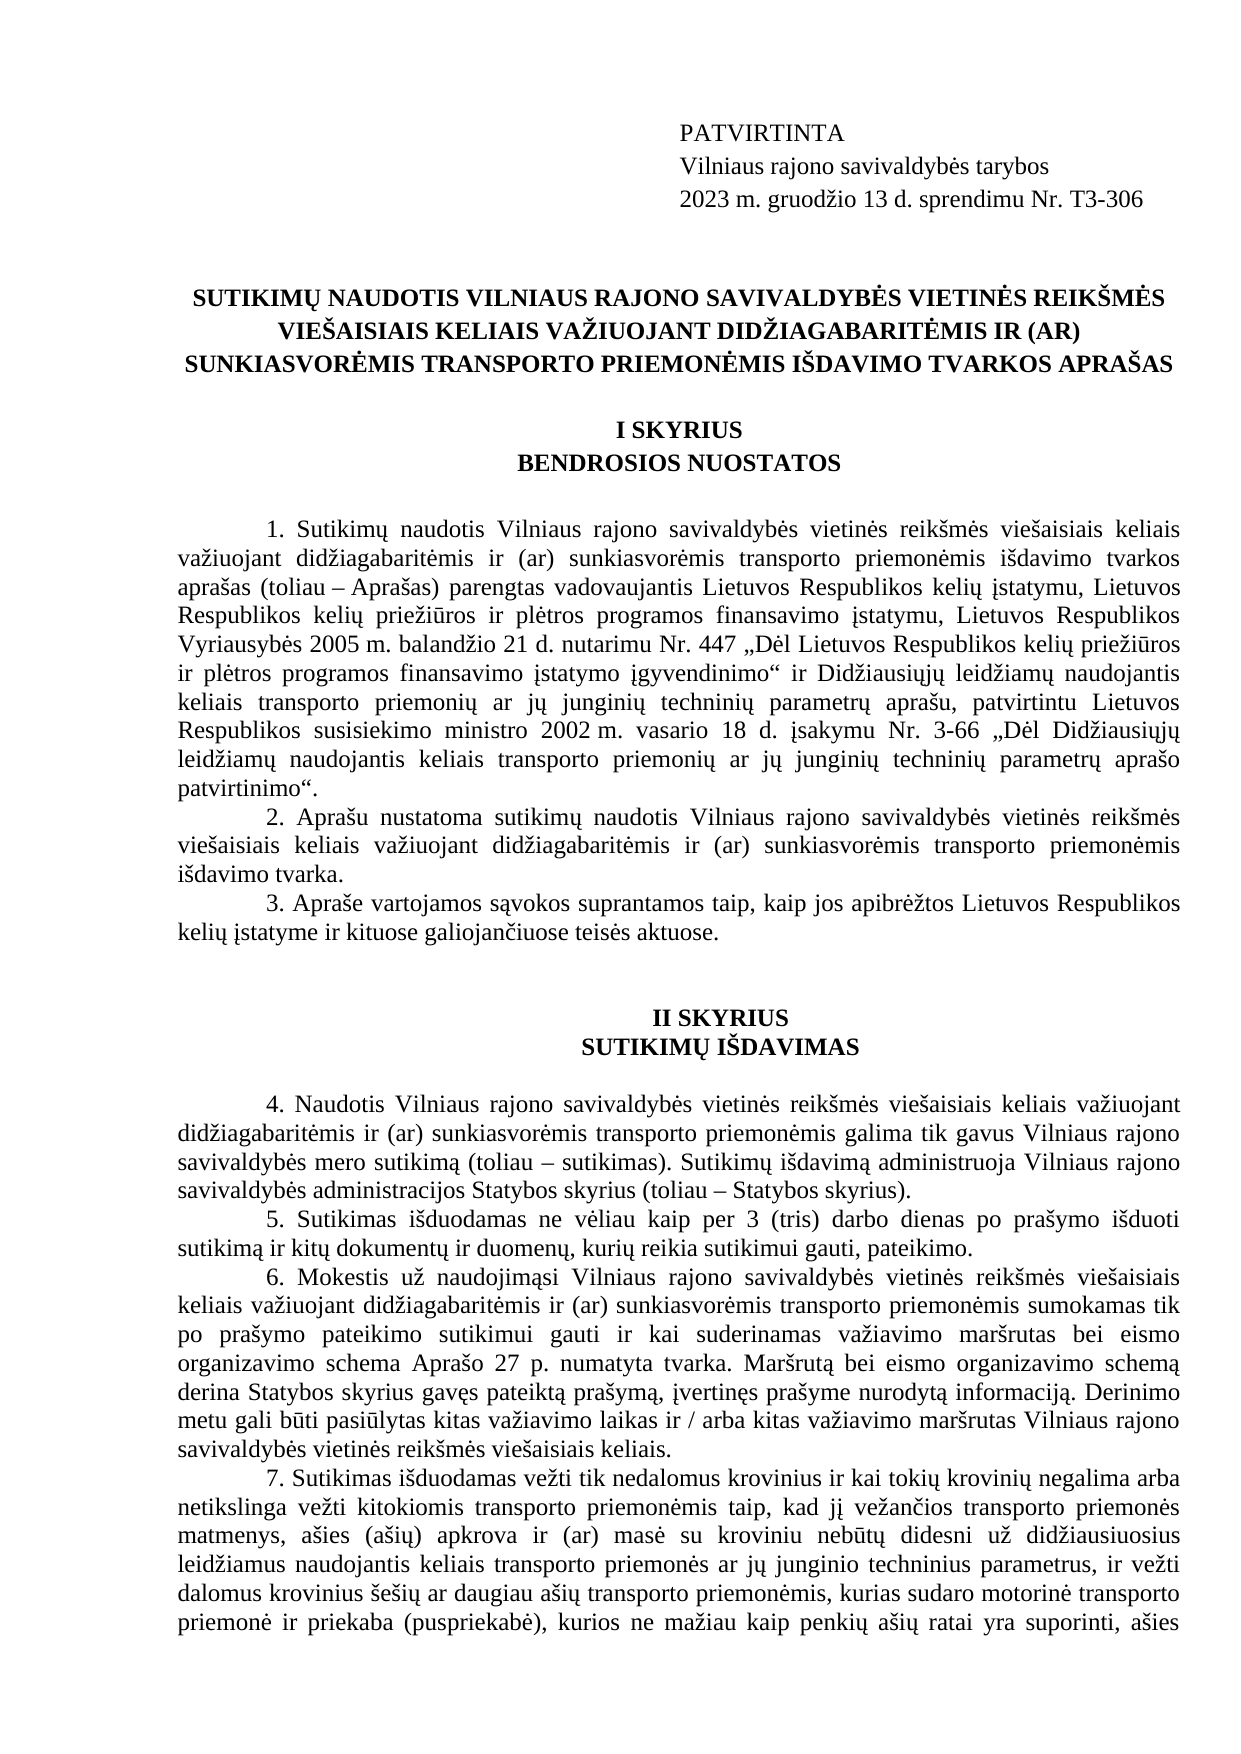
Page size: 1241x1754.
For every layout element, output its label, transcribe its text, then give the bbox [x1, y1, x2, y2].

text Vilniaus rajono savivaldybės tarybos [679, 151, 1181, 180]
text SUTIKIMŲ NAUDOTIS VILNIAUS RAJONO SAVIVALDYBĖS VIETINĖS REIKŠMĖS VIEŠAISIAIS KELIAIS VAŽIUOJANT DIDŽIAGABARITĖMIS IR (AR) SUNKIASVORĖMIS TRANSPORTO PRIEMONĖMIS IŠDAVIMO TVARKOS APRAŠAS [177, 283, 1181, 378]
text 6. Mokestis už naudojimąsi Vilniaus rajono savivaldybės vietinės reikšmės viešaisiais keliais važiuojant didžiagabaritėmis ir (ar) sunkiasvorėmis transporto priemonėmis sumokamas tik po prašymo pateikimo sutikimui gauti ir kai suderinamas važiavimo maršrutas bei eismo organizavimo schema Aprašo 27 p. numatyta tvarka. Maršrutą bei eismo organizavimo schemą derina Statybos skyrius gavęs pateiktą prašymą, įvertinęs prašyme nurodytą informaciją. Derinimo metu gali būti pasiūlytas kitas važiavimo laikas ir / arba kitas važiavimo maršrutas Vilniaus rajono savivaldybės vietinės reikšmės viešaisiais keliais. [177, 1262, 1181, 1463]
text 7. Sutikimas išduodamas vežti tik nedalomus krovinius ir kai tokių krovinių negalima arba netikslinga vežti kitokiomis transporto priemonėmis taip, kad jį vežančios transporto priemonės matmenys, ašies (ašių) apkrova ir (ar) masė su kroviniu nebūtų didesni už didžiausiuosius leidžiamus naudojantis keliais transporto priemonės ar jų junginio techninius parametrus, ir vežti dalomus krovinius šešių ar daugiau ašių transporto priemonėmis, kurias sudaro motorinė transporto priemonė ir priekaba (puspriekabė), kurios ne mažiau kaip penkių ašių ratai yra suporinti, ašies [177, 1463, 1181, 1636]
text SUTIKIMŲ IŠDAVIMAS [177, 1032, 1181, 1061]
text PATVIRTINTA [679, 118, 1181, 147]
text II SKYRIUS [177, 1003, 1181, 1032]
text 2023 m. gruodžio 13 d. sprendimu Nr. T3-306 [679, 184, 1181, 213]
text BENDROSIOS NUOSTATOS [177, 448, 1181, 477]
text 2. Aprašu nustatoma sutikimų naudotis Vilniaus rajono savivaldybės vietinės reikšmės viešaisiais keliais važiuojant didžiagabaritėmis ir (ar) sunkiasvorėmis transporto priemonėmis išdavimo tvarka. [177, 802, 1181, 888]
text 5. Sutikimas išduodamas ne vėliau kaip per 3 (tris) darbo dienas po prašymo išduoti sutikimą ir kitų dokumentų ir duomenų, kurių reikia sutikimui gauti, pateikimo. [177, 1204, 1181, 1262]
text 4. Naudotis Vilniaus rajono savivaldybės vietinės reikšmės viešaisiais keliais važiuojant didžiagabaritėmis ir (ar) sunkiasvorėmis transporto priemonėmis galima tik gavus Vilniaus rajono savivaldybės mero sutikimą (toliau – sutikimas). Sutikimų išdavimą administruoja Vilniaus rajono savivaldybės administracijos Statybos skyrius (toliau – Statybos skyrius). [177, 1089, 1181, 1204]
text 1. Sutikimų naudotis Vilniaus rajono savivaldybės vietinės reikšmės viešaisiais keliais važiuojant didžiagabaritėmis ir (ar) sunkiasvorėmis transporto priemonėmis išdavimo tvarkos aprašas (toliau – Aprašas) parengtas vadovaujantis Lietuvos Respublikos kelių įstatymu, Lietuvos Respublikos kelių priežiūros ir plėtros programos finansavimo įstatymu, Lietuvos Respublikos Vyriausybės 2005 m. balandžio 21 d. nutarimu Nr. 447 „Dėl Lietuvos Respublikos kelių priežiūros ir plėtros programos finansavimo įstatymo įgyvendinimo“ ir Didžiausiųjų leidžiamų naudojantis keliais transporto priemonių ar jų junginių techninių parametrų aprašu, patvirtintu Lietuvos Respublikos susisiekimo ministro 2002 m. vasario 18 d. įsakymu Nr. 3-66 „Dėl Didžiausiųjų leidžiamų naudojantis keliais transporto priemonių ar jų junginių techninių parametrų aprašo patvirtinimo“. [177, 514, 1181, 802]
text 3. Apraše vartojamos sąvokos suprantamos taip, kaip jos apibrėžtos Lietuvos Respublikos kelių įstatyme ir kituose galiojančiuose teisės aktuose. [177, 888, 1181, 946]
text I SKYRIUS [177, 415, 1181, 444]
